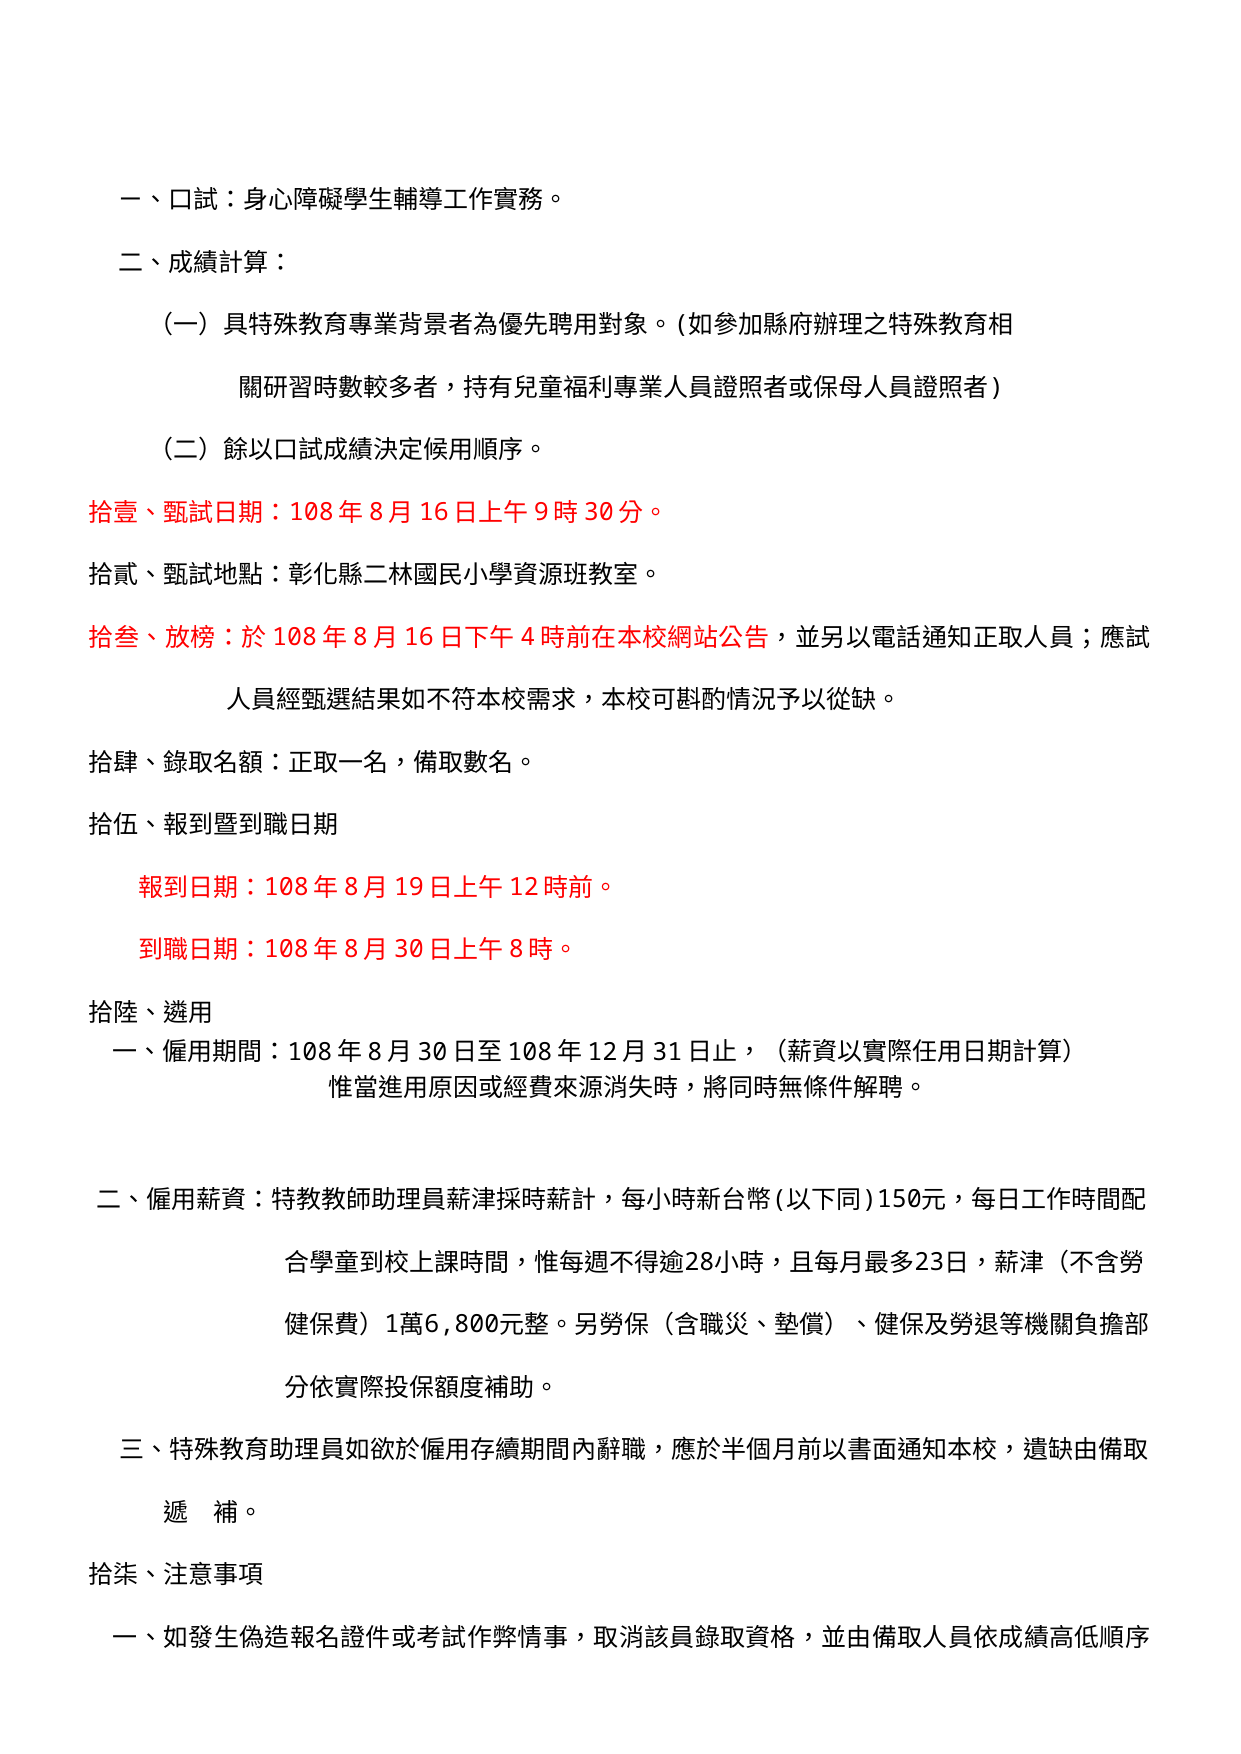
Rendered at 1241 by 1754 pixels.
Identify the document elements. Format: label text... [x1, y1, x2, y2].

text （二）餘以口試成績決定候用順序。 [89, 406, 1152, 469]
text 報到日期：108年8月19日上午12時前。 [89, 844, 1152, 906]
text 二、成績計算： [89, 219, 1152, 281]
text 拾肆、錄取名額：正取一名，備取數名。 [89, 719, 1152, 781]
text 拾柒、注意事項 [89, 1531, 1152, 1594]
text 二、僱用薪資：特教教師助理員薪津採時薪計，每小時新台幣(以下同)150元，每日工作時間配合學童到校上課時間，惟每週不得逾28小時，且每月最多23日，薪津（不含勞健保費）1萬6,800元整。另勞保（含職災、墊償）、健保及勞退等機關負擔部分依實際投保額度補助。 [84, 1156, 1152, 1406]
text 拾伍、報到暨到職日期 [89, 781, 1152, 844]
text 關研習時數較多者，持有兒童福利專業人員證照者或保母人員證照者) [89, 344, 1152, 406]
text 拾貳、甄試地點：彰化縣二林國民小學資源班教室。 [89, 531, 1152, 594]
text 拾壹、甄試日期：108年8月16日上午9時30分。 [89, 469, 1152, 531]
text 一、僱用期間：108年8月30日至108年12月31日止，（薪資以實際任用日期計算） [112, 1031, 1152, 1068]
text 到職日期：108年8月30日上午8時。 [89, 906, 1152, 969]
text 拾陸、遴用 [89, 969, 1152, 1031]
text （一）具特殊教育專業背景者為優先聘用對象。(如參加縣府辦理之特殊教育相 [89, 281, 1152, 344]
text 惟當進用原因或經費來源消失時，將同時無條件解聘。 [118, 1068, 1152, 1104]
text 一、如發生偽造報名證件或考試作弊情事，取消該員錄取資格，並由備取人員依成績高低順序 [113, 1594, 1152, 1656]
text 三、特殊教育助理員如欲於僱用存續期間內辭職，應於半個月前以書面通知本校，遺缺由備取遞 補。 [89, 1406, 1152, 1531]
text ㄧ、口試：身心障礙學生輔導工作實務。 [89, 156, 1152, 219]
text 拾叁、放榜：於108年8月16日下午4時前在本校網站公告，並另以電話通知正取人員；應試人員經甄選結果如不符本校需求，本校可斟酌情況予以從缺。 [89, 594, 1152, 719]
